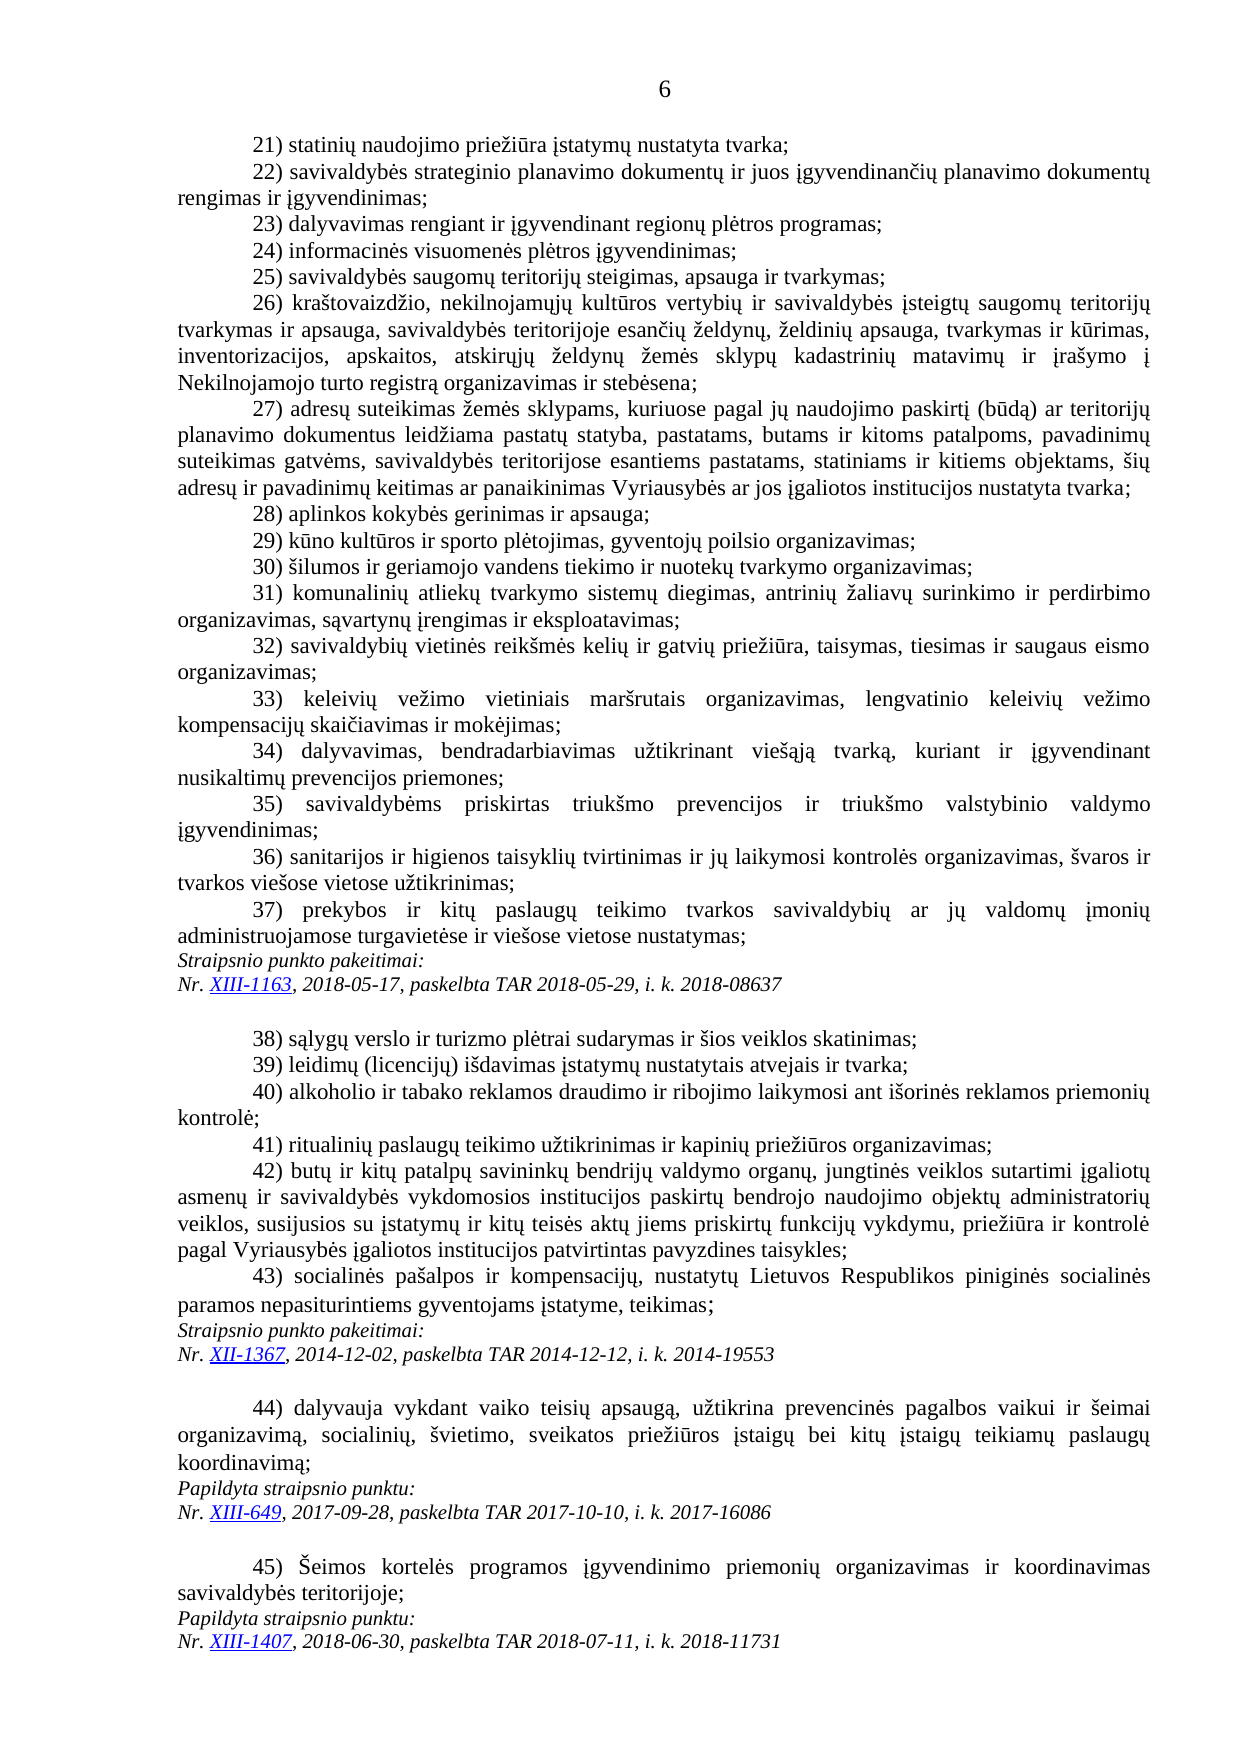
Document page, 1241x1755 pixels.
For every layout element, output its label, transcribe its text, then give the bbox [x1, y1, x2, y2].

text 23) dalyvavimas rengiant ir įgyvendinant regionų plėtros programas; [177, 210, 1152, 237]
text 39) leidimų (licencijų) išdavimas įstatymų nustatytais atvejais ir tvarka; [177, 1052, 1152, 1078]
text 38) sąlygų verslo ir turizmo plėtrai sudarymas ir šios veiklos skatinimas; [177, 1025, 1152, 1052]
text Papildyta straipsnio punktu: [177, 1605, 1152, 1629]
text 21) statinių naudojimo priežiūra įstatymų nustatyta tvarka; [177, 131, 1152, 158]
text 34) dalyvavimas, bendradarbiavimas užtikrinant viešąją tvarką, kuriant ir įgyvendinant nusikaltimų prevencijos priemones; [177, 737, 1152, 790]
text 28) aplinkos kokybės gerinimas ir apsauga; [177, 500, 1152, 527]
text 43) socialinės pašalpos ir kompensacijų, nustatytų Lietuvos Respublikos piniginės socialinės paramos nepasiturintiems gyventojams įstatyme, teikimas; [177, 1262, 1152, 1317]
text 24) informacinės visuomenės plėtros įgyvendinimas; [177, 237, 1152, 263]
text 40) alkoholio ir tabako reklamos draudimo ir ribojimo laikymosi ant išorinės reklamos priemonių kontrolė; [177, 1078, 1152, 1131]
text Nr. XII-1367, 2014-12-02, paskelbta TAR 2014-12-12, i. k. 2014-19553 [177, 1342, 1152, 1366]
text 41) ritualinių paslaugų teikimo užtikrinimas ir kapinių priežiūros organizavimas; [177, 1131, 1152, 1157]
text Nr. XIII-649, 2017-09-28, paskelbta TAR 2017-10-10, i. k. 2017-16086 [177, 1500, 1152, 1524]
text 45) Šeimos kortelės programos įgyvendinimo priemonių organizavimas ir koordinavimas savivaldybės teritorijoje; [177, 1553, 1152, 1605]
text 31) komunalinių atliekų tvarkymo sistemų diegimas, antrinių žaliavų surinkimo ir perdirbimo organizavimas, sąvartynų įrengimas ir eksploatavimas; [177, 579, 1152, 632]
text 29) kūno kultūros ir sporto plėtojimas, gyventojų poilsio organizavimas; [177, 527, 1152, 553]
text 33) keleivių vežimo vietiniais maršrutais organizavimas, lengvatinio keleivių vežimo kompensacijų skaičiavimas ir mokėjimas; [177, 685, 1152, 737]
text 27) adresų suteikimas žemės sklypams, kuriuose pagal jų naudojimo paskirtį (būdą) ar teritorijų planavimo dokumentus leidžiama pastatų statyba, pastatams, butams ir kitoms patalpoms, pavadinimų suteikimas gatvėms, savivaldybės teritorijose esantiems pastatams, statiniams ir kitiems objektams, šių adresų ir pavadinimų keitimas ar panaikinimas Vyriausybės ar jos įgaliotos institucijos nustatyta tvarka; [177, 395, 1152, 500]
text 22) savivaldybės strateginio planavimo dokumentų ir juos įgyvendinančių planavimo dokumentų rengimas ir įgyvendinimas; [177, 158, 1152, 210]
text Straipsnio punkto pakeitimai: [177, 948, 1152, 972]
text 44) dalyvauja vykdant vaiko teisių apsaugą, užtikrina prevencinės pagalbos vaikui ir šeimai organizavimą, socialinių, švietimo, sveikatos priežiūros įstaigų bei kitų įstaigų teikiamų paslaugų koordinavimą; [177, 1394, 1152, 1476]
text Straipsnio punkto pakeitimai: [177, 1317, 1152, 1342]
text Nr. XIII-1407, 2018-06-30, paskelbta TAR 2018-07-11, i. k. 2018-11731 [177, 1629, 1152, 1653]
text Papildyta straipsnio punktu: [177, 1476, 1152, 1500]
text 32) savivaldybių vietinės reikšmės kelių ir gatvių priežiūra, taisymas, tiesimas ir saugaus eismo organizavimas; [177, 632, 1152, 685]
text 36) sanitarijos ir higienos taisyklių tvirtinimas ir jų laikymosi kontrolės organizavimas, švaros ir tvarkos viešose vietose užtikrinimas; [177, 843, 1152, 896]
text 26) kraštovaizdžio, nekilnojamųjų kultūros vertybių ir savivaldybės įsteigtų saugomų teritorijų tvarkymas ir apsauga, savivaldybės teritorijoje esančių želdynų, želdinių apsauga, tvarkymas ir kūrimas, inventorizacijos, apskaitos, atskirųjų želdynų žemės sklypų kadastrinių matavimų ir įrašymo į Nekilnojamojo turto registrą organizavimas ir stebėsena; [177, 289, 1152, 395]
text Nr. XIII-1163, 2018-05-17, paskelbta TAR 2018-05-29, i. k. 2018-08637 [177, 972, 1152, 996]
text 42) butų ir kitų patalpų savininkų bendrijų valdymo organų, jungtinės veiklos sutartimi įgaliotų asmenų ir savivaldybės vykdomosios institucijos paskirtų bendrojo naudojimo objektų administratorių veiklos, susijusios su įstatymų ir kitų teisės aktų jiems priskirtų funkcijų vykdymu, priežiūra ir kontrolė pagal Vyriausybės įgaliotos institucijos patvirtintas pavyzdines taisykles; [177, 1157, 1152, 1262]
text 37) prekybos ir kitų paslaugų teikimo tvarkos savivaldybių ar jų valdomų įmonių administruojamose turgavietėse ir viešose vietose nustatymas; [177, 896, 1152, 948]
text 30) šilumos ir geriamojo vandens tiekimo ir nuotekų tvarkymo organizavimas; [177, 553, 1152, 579]
text 25) savivaldybės saugomų teritorijų steigimas, apsauga ir tvarkymas; [177, 263, 1152, 289]
text 35) savivaldybėms priskirtas triukšmo prevencijos ir triukšmo valstybinio valdymo įgyvendinimas; [177, 790, 1152, 843]
